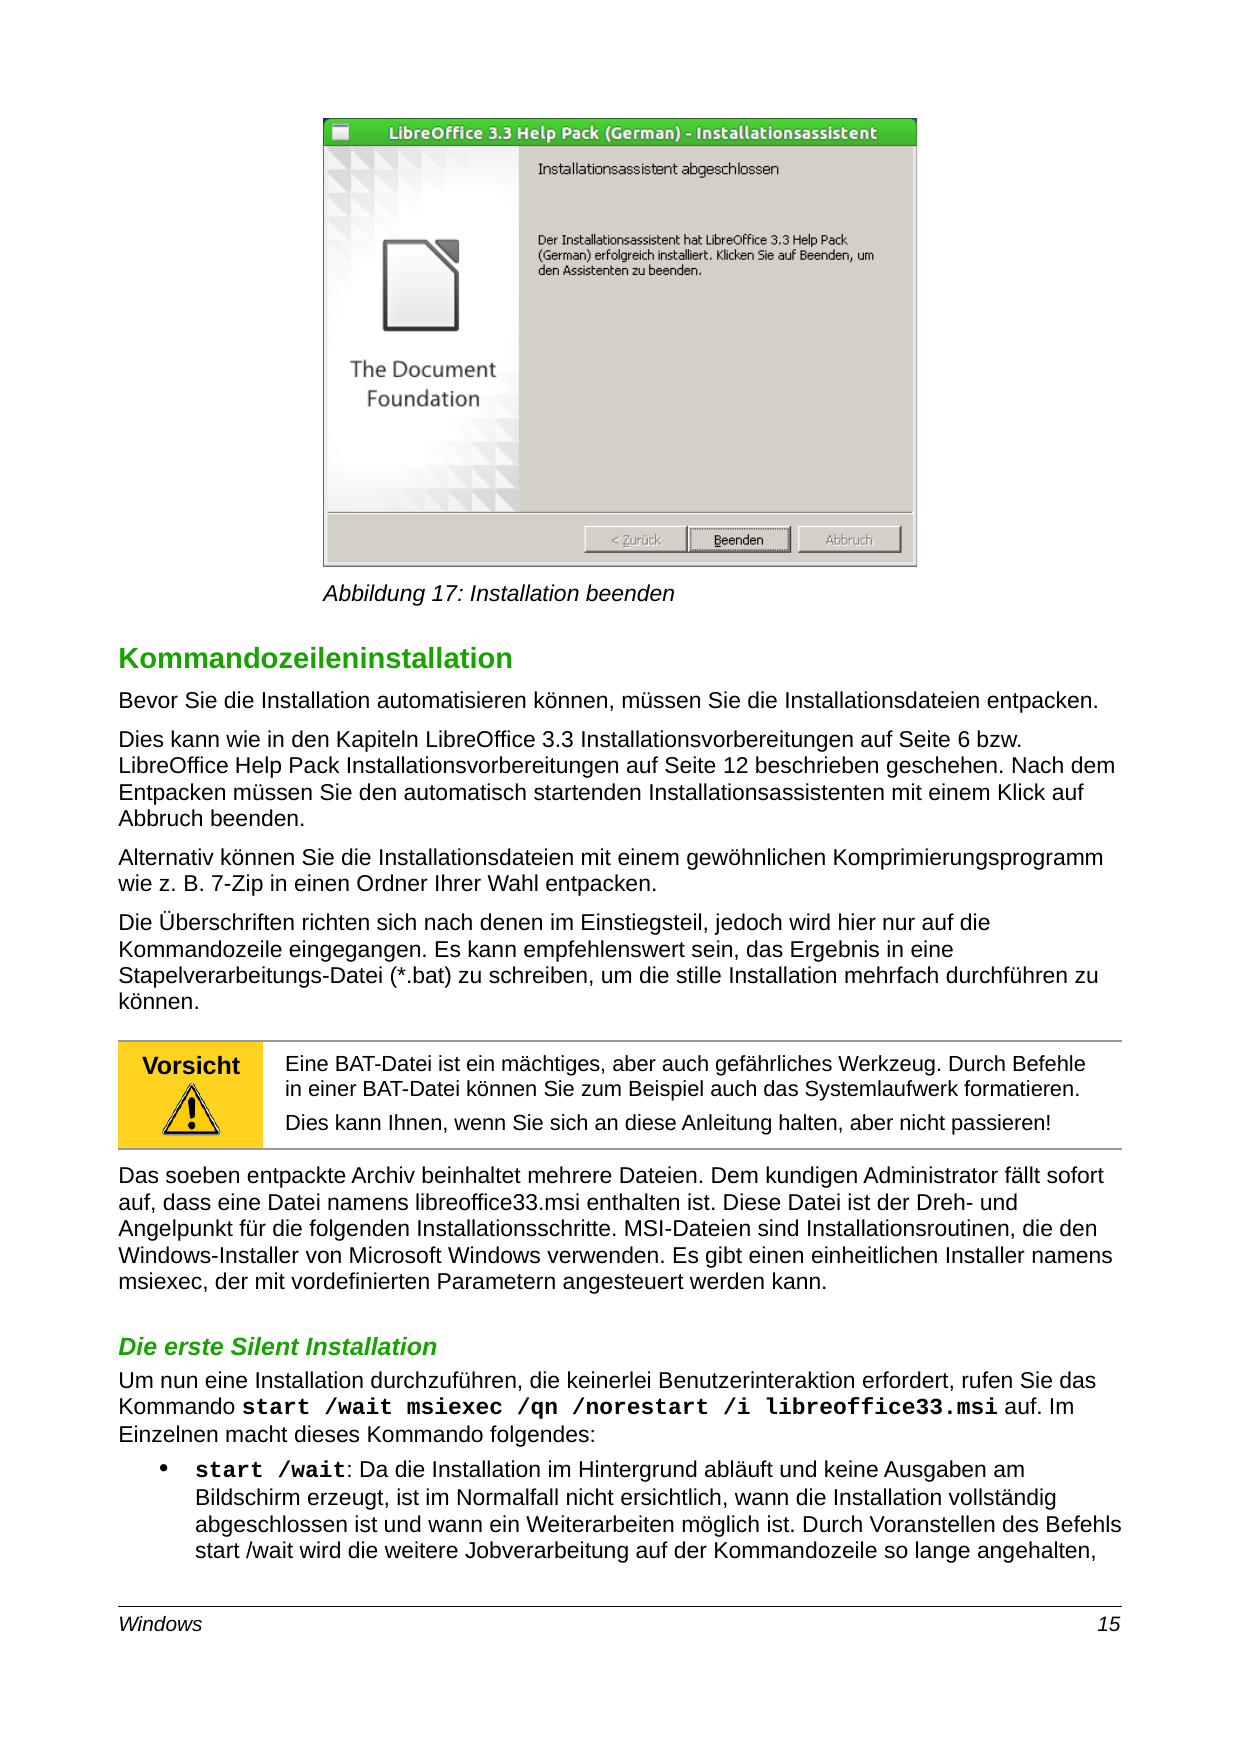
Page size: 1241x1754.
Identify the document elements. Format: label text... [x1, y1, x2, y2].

picture [158, 1079, 224, 1139]
text Alternativ können Sie die Installationsdateien mit einem gewöhnlichen Komprimierungsprogramm wie z. B. 7-Zip in einen Ordner Ihrer Wahl entpacken. [118, 844, 1122, 897]
text Das soeben entpackte Archiv beinhaltet mehrere Dateien. Dem kundigen Administrator fällt sofort auf, dass eine Datei namens libreoffice33.msi enthalten ist. Diese Datei ist der Dreh- und Angelpunkt für die folgenden Installationsschritte. MSI-Dateien sind Installationsroutinen, die den Windows-Installer von Microsoft Windows verwenden. Es gibt einen einheitlichen Installer namens msiexec, der mit vordefinierten Parametern angesteuert werden kann. [118, 1162, 1122, 1294]
text Die Überschriften richten sich nach denen im Einstiegsteil, jedoch wird hier nur auf die Kommandozeile eingegangen. Es kann empfehlenswert sein, das Ergebnis in eine Stapelverarbeitungs-Datei (*.bat) zu schreiben, um die stille Installation mehrfach durchführen zu können. [118, 909, 1122, 1015]
picture [323, 118, 918, 567]
list Um nun eine Installation durchzuführen, die keinerlei Benutzerinteraktion erfordert, rufen Sie das Kommando start /wait msiexec /qn /norestart /i libreoffice33.msi auf. Im Einzelnen macht dieses Kommando folgendes: [118, 1367, 1122, 1448]
text Bevor Sie die Installation automatisieren können, müssen Sie die Installationsdateien entpacken. [118, 687, 1122, 714]
list start /wait: Da die Installation im Hintergrund abläuft und keine Ausgaben am Bildschirm erzeugt, ist im Normalfall nicht ersichtlich, wann die Installation vollständig abgeschlossen ist und wann ein Weiterarbeiten möglich ist. Durch Voranstellen des Befehls start /wait wird die weitere Jobverarbeitung auf der Kommandozeile so lange angehalten, [156, 1454, 1122, 1563]
table_header Eine BAT-Datei ist ein mächtiges, aber auch gefährliches Werkzeug. Durch Befehle in einer BAT-Datei können Sie zum Beispiel auch das Systemlaufwerk formatieren. Dies kann Ihnen, wenn Sie sich an diese Anleitung halten, aber nicht passieren! [264, 1042, 1122, 1148]
text Dies kann wie in den Kapiteln LibreOffice 3.3 Installationsvorbereitungen auf Seite 6 bzw. LibreOffice Help Pack Installationsvorbereitungen auf Seite 12 beschrieben geschehen. Nach dem Entpacken müssen Sie den automatisch startenden Installationsassistenten mit einem Klick auf Abbruch beenden. [118, 726, 1122, 832]
subtitle Die erste Silent Installation [118, 1332, 1122, 1361]
text Abbildung 17: Installation beenden [323, 579, 917, 606]
table_header Vorsicht [118, 1042, 263, 1148]
subtitle Kommandozeileninstallation [118, 641, 1122, 675]
